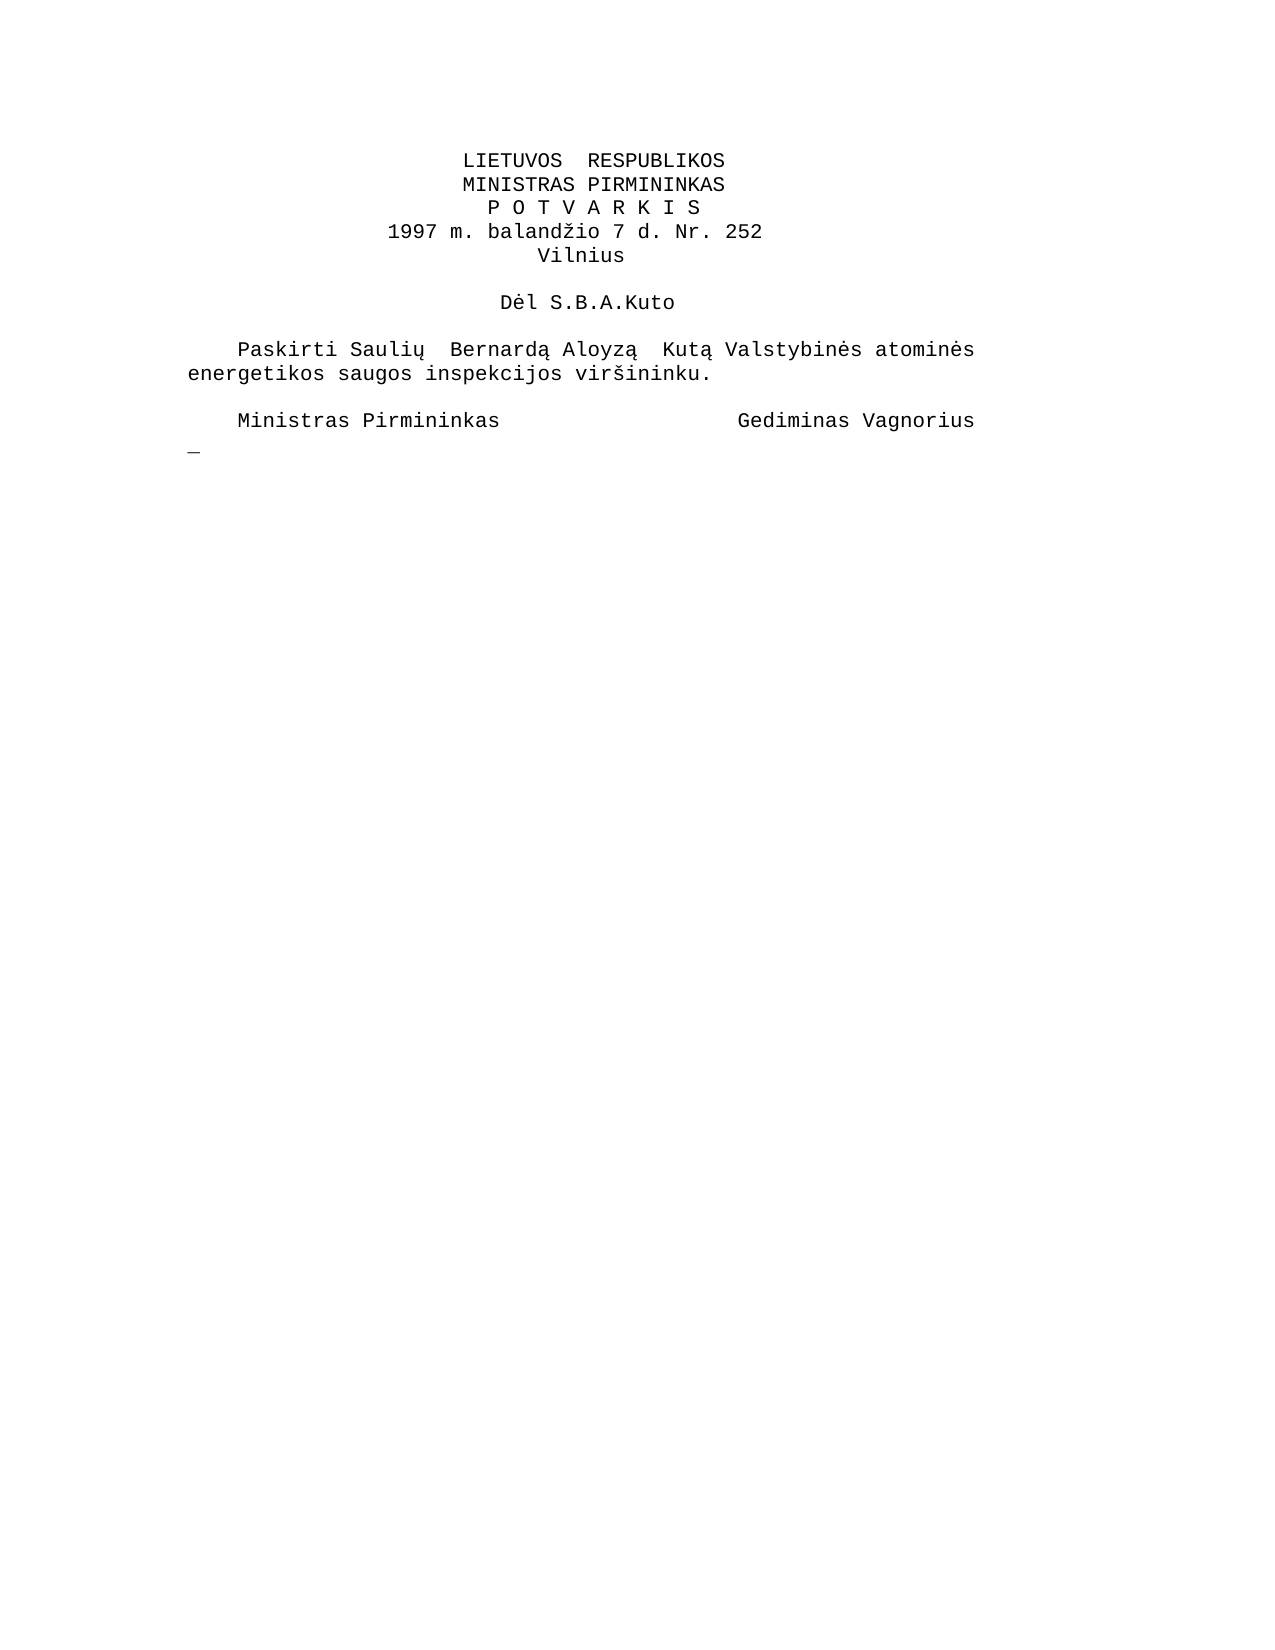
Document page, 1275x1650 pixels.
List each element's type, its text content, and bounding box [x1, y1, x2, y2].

text 1997 m. balandžio 7 d. Nr. 252 [187, 221, 1087, 244]
text Dėl S.B.A.Kuto [187, 292, 1087, 316]
text MINISTRAS PIRMININKAS [187, 174, 1087, 197]
text energetikos saugos inspekcijos viršininku. [187, 363, 1087, 386]
text LIETUVOS RESPUBLIKOS [187, 150, 1087, 174]
text P O T V A R K I S [187, 197, 1087, 221]
text Ministras Pirmininkas Gediminas Vagnorius [187, 410, 1087, 434]
text Vilnius [187, 244, 1087, 268]
text _ [187, 434, 1087, 457]
text Paskirti Saulių Bernardą Aloyzą Kutą Valstybinės atominės [187, 339, 1087, 363]
